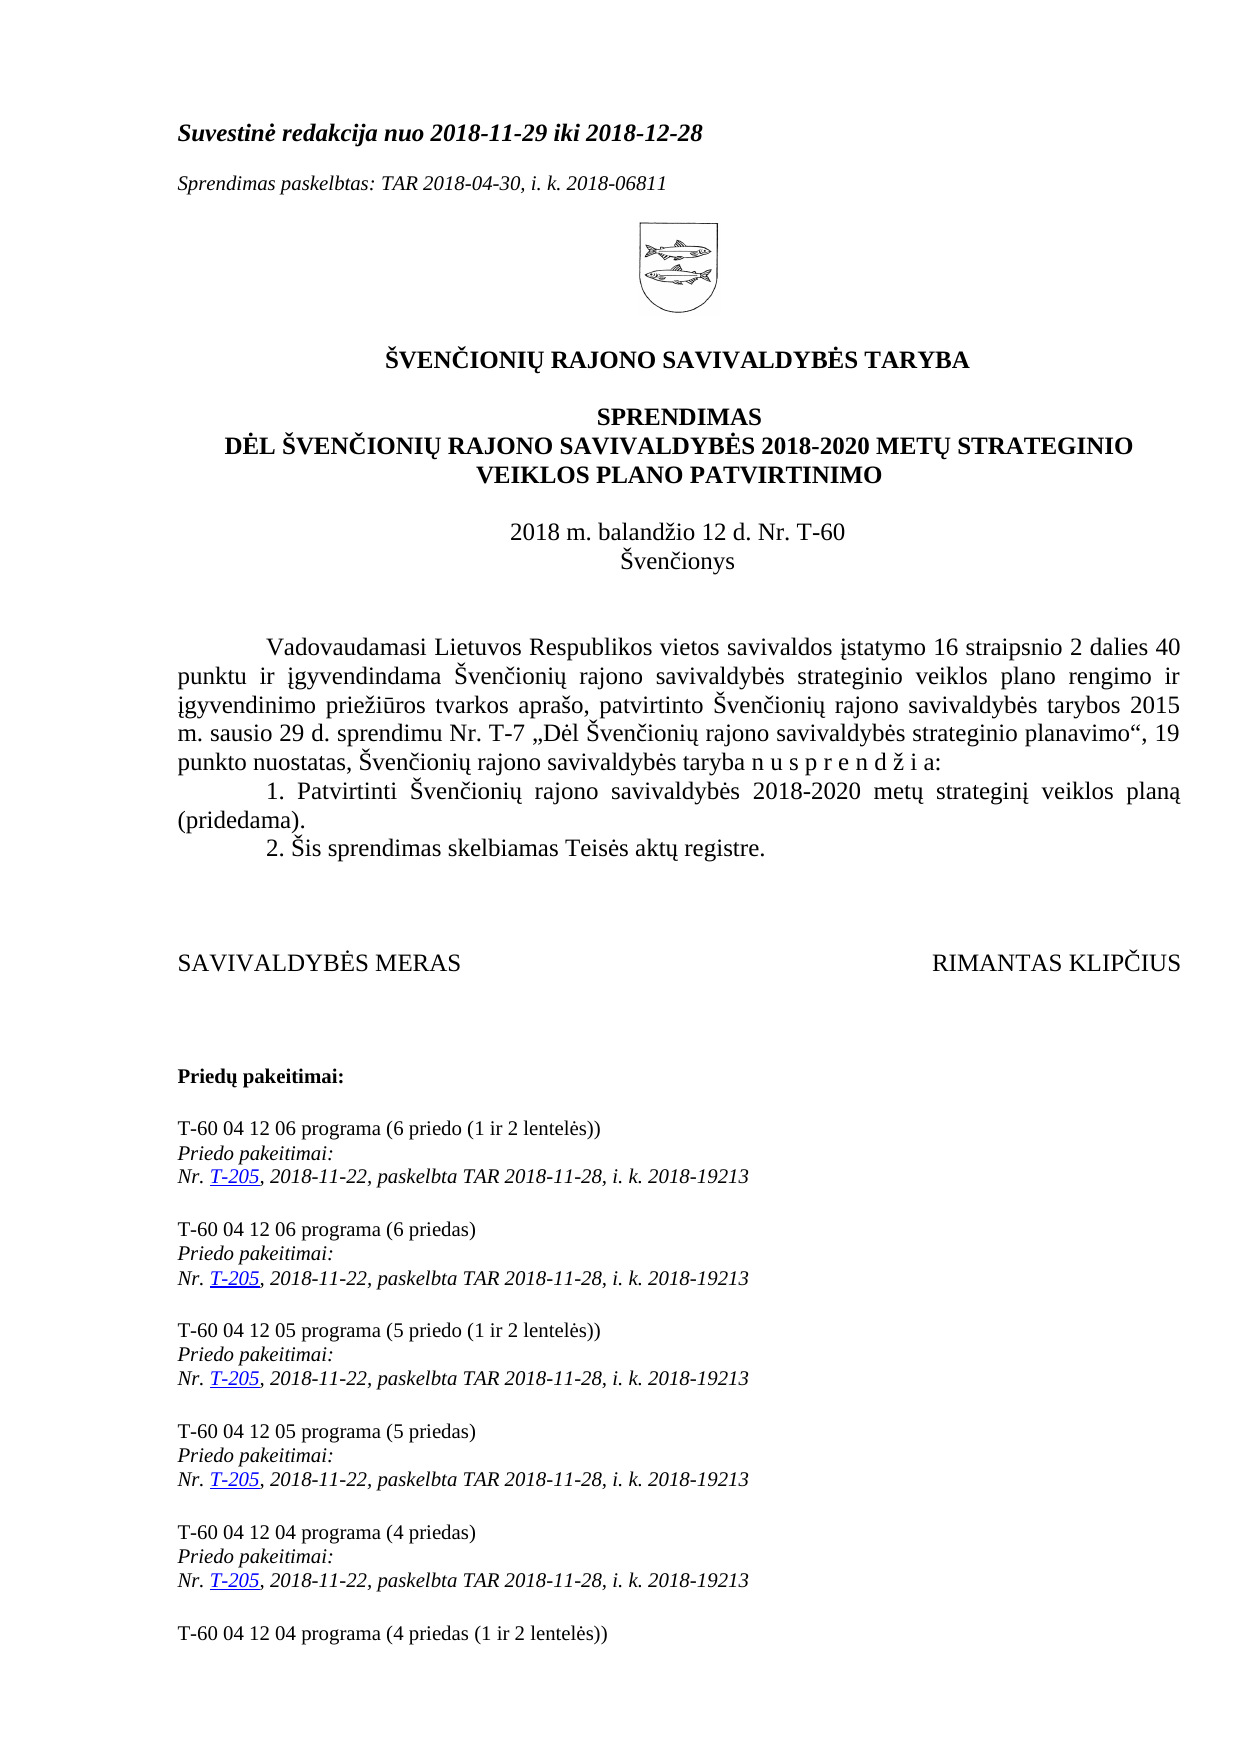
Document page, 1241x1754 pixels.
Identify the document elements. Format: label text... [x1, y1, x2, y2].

text Nr. T-205, 2018-11-22, paskelbta TAR 2018-11-28, i. k. 2018-19213 [177, 1366, 1181, 1390]
text SPRENDIMAS [177, 402, 1181, 431]
text Priedo pakeitimai: [177, 1140, 1181, 1164]
text Suvestinė redakcija nuo 2018-11-29 iki 2018-12-28 [177, 118, 1181, 147]
text T-60 04 12 05 programa (5 priedas) [177, 1419, 1181, 1443]
text Priedo pakeitimai: [177, 1342, 1181, 1366]
text Priedų pakeitimai: [177, 1063, 1181, 1088]
text Sprendimas paskelbtas: TAR 2018-04-30, i. k. 2018-06811 [177, 171, 1181, 195]
text Nr. T-205, 2018-11-22, paskelbta TAR 2018-11-28, i. k. 2018-19213 [177, 1467, 1181, 1491]
text Priedo pakeitimai: [177, 1241, 1181, 1265]
text Priedo pakeitimai: [177, 1544, 1181, 1568]
text ŠVENČIONIŲ RAJONO SAVIVALDYBĖS TARYBA [174, 345, 1181, 373]
text Nr. T-205, 2018-11-22, paskelbta TAR 2018-11-28, i. k. 2018-19213 [177, 1164, 1181, 1188]
text T-60 04 12 04 programa (4 priedas (1 ir 2 lentelės)) [177, 1621, 1181, 1645]
text Nr. T-205, 2018-11-22, paskelbta TAR 2018-11-28, i. k. 2018-19213 [177, 1568, 1181, 1592]
text 2. Šis sprendimas skelbiamas Teisės aktų registre. [177, 833, 1181, 862]
text T-60 04 12 05 programa (5 priedo (1 ir 2 lentelės)) [177, 1318, 1181, 1342]
text Vadovaudamasi Lietuvos Respublikos vietos savivaldos įstatymo 16 straipsnio 2 dalies 40 punktu ir įgyvendindama Švenčionių rajono savivaldybės strateginio veiklos plano rengimo ir įgyvendinimo priežiūros tvarkos aprašo, patvirtinto Švenčionių rajono savivaldybės tarybos 2015 m. sausio 29 d. sprendimu Nr. T-7 „Dėl Švenčionių rajono savivaldybės strateginio planavimo“, 19 punkto nuostatas, Švenčionių rajono savivaldybės taryba n u s p r e n d ž i a: [177, 632, 1181, 776]
text T-60 04 12 04 programa (4 priedas) [177, 1520, 1181, 1544]
text T-60 04 12 06 programa (6 priedas) [177, 1217, 1181, 1241]
text 2018 m. balandžio 12 d. Nr. T-60 Švenčionys [174, 517, 1181, 575]
text 1. Patvirtinti Švenčionių rajono savivaldybės 2018-2020 metų strateginį veiklos planą (pridedama). [177, 776, 1181, 833]
text SAVIVALDYBĖS MERAS RIMANTAS KLIPČIUS [177, 948, 1181, 977]
text Nr. T-205, 2018-11-22, paskelbta TAR 2018-11-28, i. k. 2018-19213 [177, 1265, 1181, 1289]
text T-60 04 12 06 programa (6 priedo (1 ir 2 lentelės)) [177, 1116, 1181, 1140]
text Priedo pakeitimai: [177, 1443, 1181, 1467]
text DĖL švenčionių rajono savivaldybės 2018-2020 metų strateginio veiklos plano patvirtinimo [177, 431, 1181, 488]
